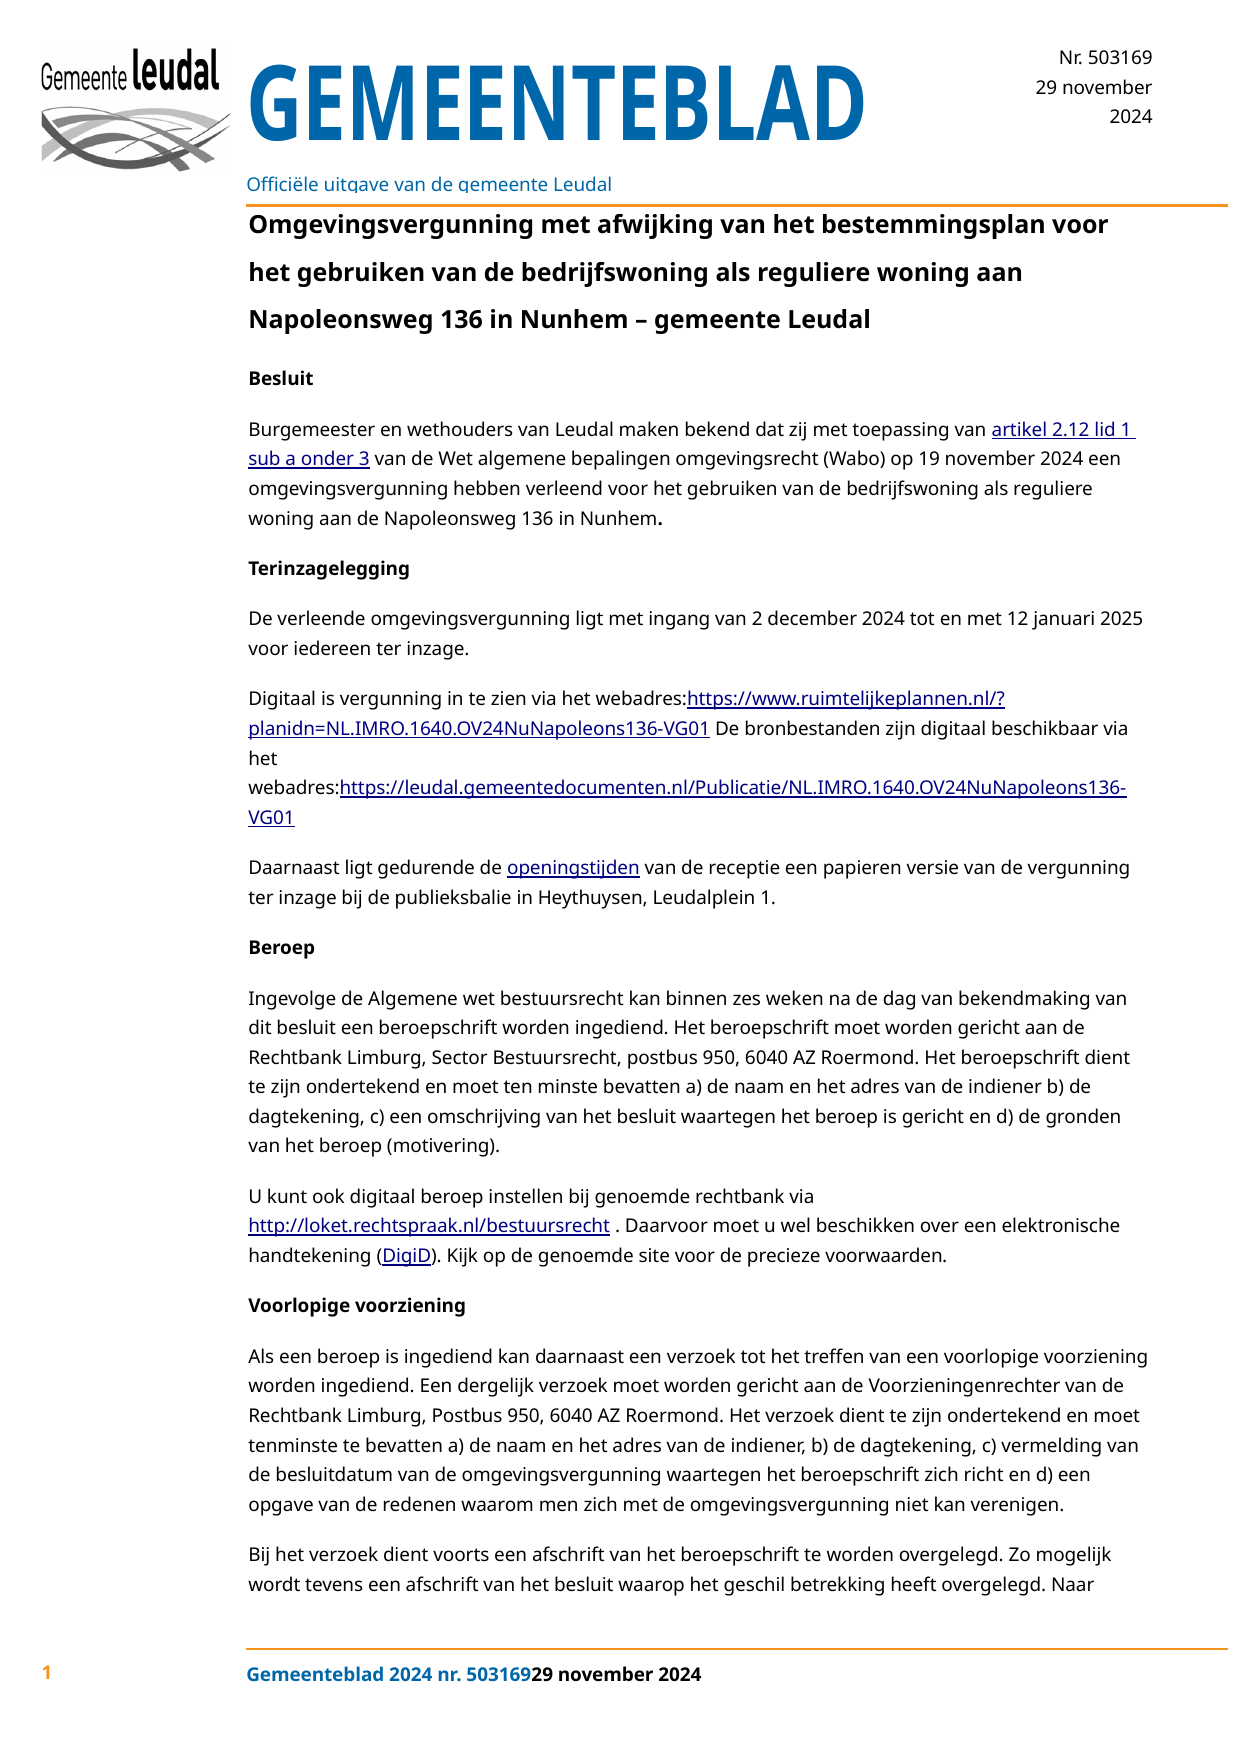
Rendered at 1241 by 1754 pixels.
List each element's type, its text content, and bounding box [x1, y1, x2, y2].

text Daarnaast ligt gedurende de openingstijden van de receptie een papieren versie van de vergunning ter inzage bij de publieksbalie in Heythuysen, Leudalplein 1. [248, 854, 1152, 909]
text Digitaal is vergunning in te zien via het webadres:https://www.ruimtelijkeplannen.nl/?planidn=NL.IMRO.1640.OV24NuNapoleons136-VG01 De bronbestanden zijn digitaal beschikbaar via het webadres:https://leudal.gemeentedocumenten.nl/Publicatie/NL.IMRO.1640.OV24NuNapoleons136-VG01 [248, 686, 1152, 829]
text Bij het verzoek dient voorts een afschrift van het beroepschrift te worden overgelegd. Zo mogelijk wordt tevens een afschrift van het besluit waarop het geschil betrekking heeft overgelegd. Naar [248, 1541, 1152, 1597]
text Beroep [248, 934, 1152, 960]
picture [41, 47, 231, 172]
text Besluit [248, 366, 1152, 391]
text Terinzagelegging [248, 555, 1152, 581]
text Omgevingsvergunning met afwijking van het bestemmingsplan voor het gebruiken van de bedrijfswoning als reguliere woning aan Napoleonsweg 136 in Nunhem – gemeente Leudal [248, 207, 1152, 336]
text Als een beroep is ingediend kan daarnaast een verzoek tot het treffen van een voorlopige voorziening worden ingediend. Een dergelijk verzoek moet worden gericht aan de Voorzieningenrechter van de Rechtbank Limburg, Postbus 950, 6040 AZ Roermond. Het verzoek dient te zijn ondertekend en moet tenminste te bevatten a) de naam en het adres van de indiener, b) de dagtekening, c) vermelding van de besluitdatum van de omgevingsvergunning waartegen het beroepschrift zich richt en d) een opgave van de redenen waarom men zich met de omgevingsvergunning niet kan verenigen. [248, 1343, 1152, 1517]
text De verleende omgevingsvergunning ligt met ingang van 2 december 2024 tot en met 12 januari 2025 voor iedereen ter inzage. [248, 606, 1152, 661]
text Burgemeester en wethouders van Leudal maken bekend dat zij met toepassing van artikel 2.12 lid 1 sub a onder 3 van de Wet algemene bepalingen omgevingsrecht (Wabo) op 19 november 2024 een omgevingsvergunning hebben verleend voor het gebruiken van de bedrijfswoning als reguliere woning aan de Napoleonsweg 136 in Nunhem. [248, 416, 1152, 530]
text U kunt ook digitaal beroep instellen bij genoemde rechtbank via http://loket.rechtspraak.nl/bestuursrecht . Daarvoor moet u wel beschikken over een elektronische handtekening (DigiD). Kijk op de genoemde site voor de precieze voorwaarden. [248, 1183, 1152, 1268]
text Voorlopige voorziening [248, 1293, 1152, 1318]
text Ingevolge de Algemene wet bestuursrecht kan binnen zes weken na de dag van bekendmaking van dit besluit een beroepschrift worden ingediend. Het beroepschrift moet worden gericht aan de Rechtbank Limburg, Sector Bestuursrecht, postbus 950, 6040 AZ Roermond. Het beroepschrift dient te zijn ondertekend en moet ten minste bevatten a) de naam en het adres van de indiener b) de dagtekening, c) een omschrijving van het besluit waartegen het beroep is gericht en d) de gronden van het beroep (motivering). [248, 985, 1152, 1158]
